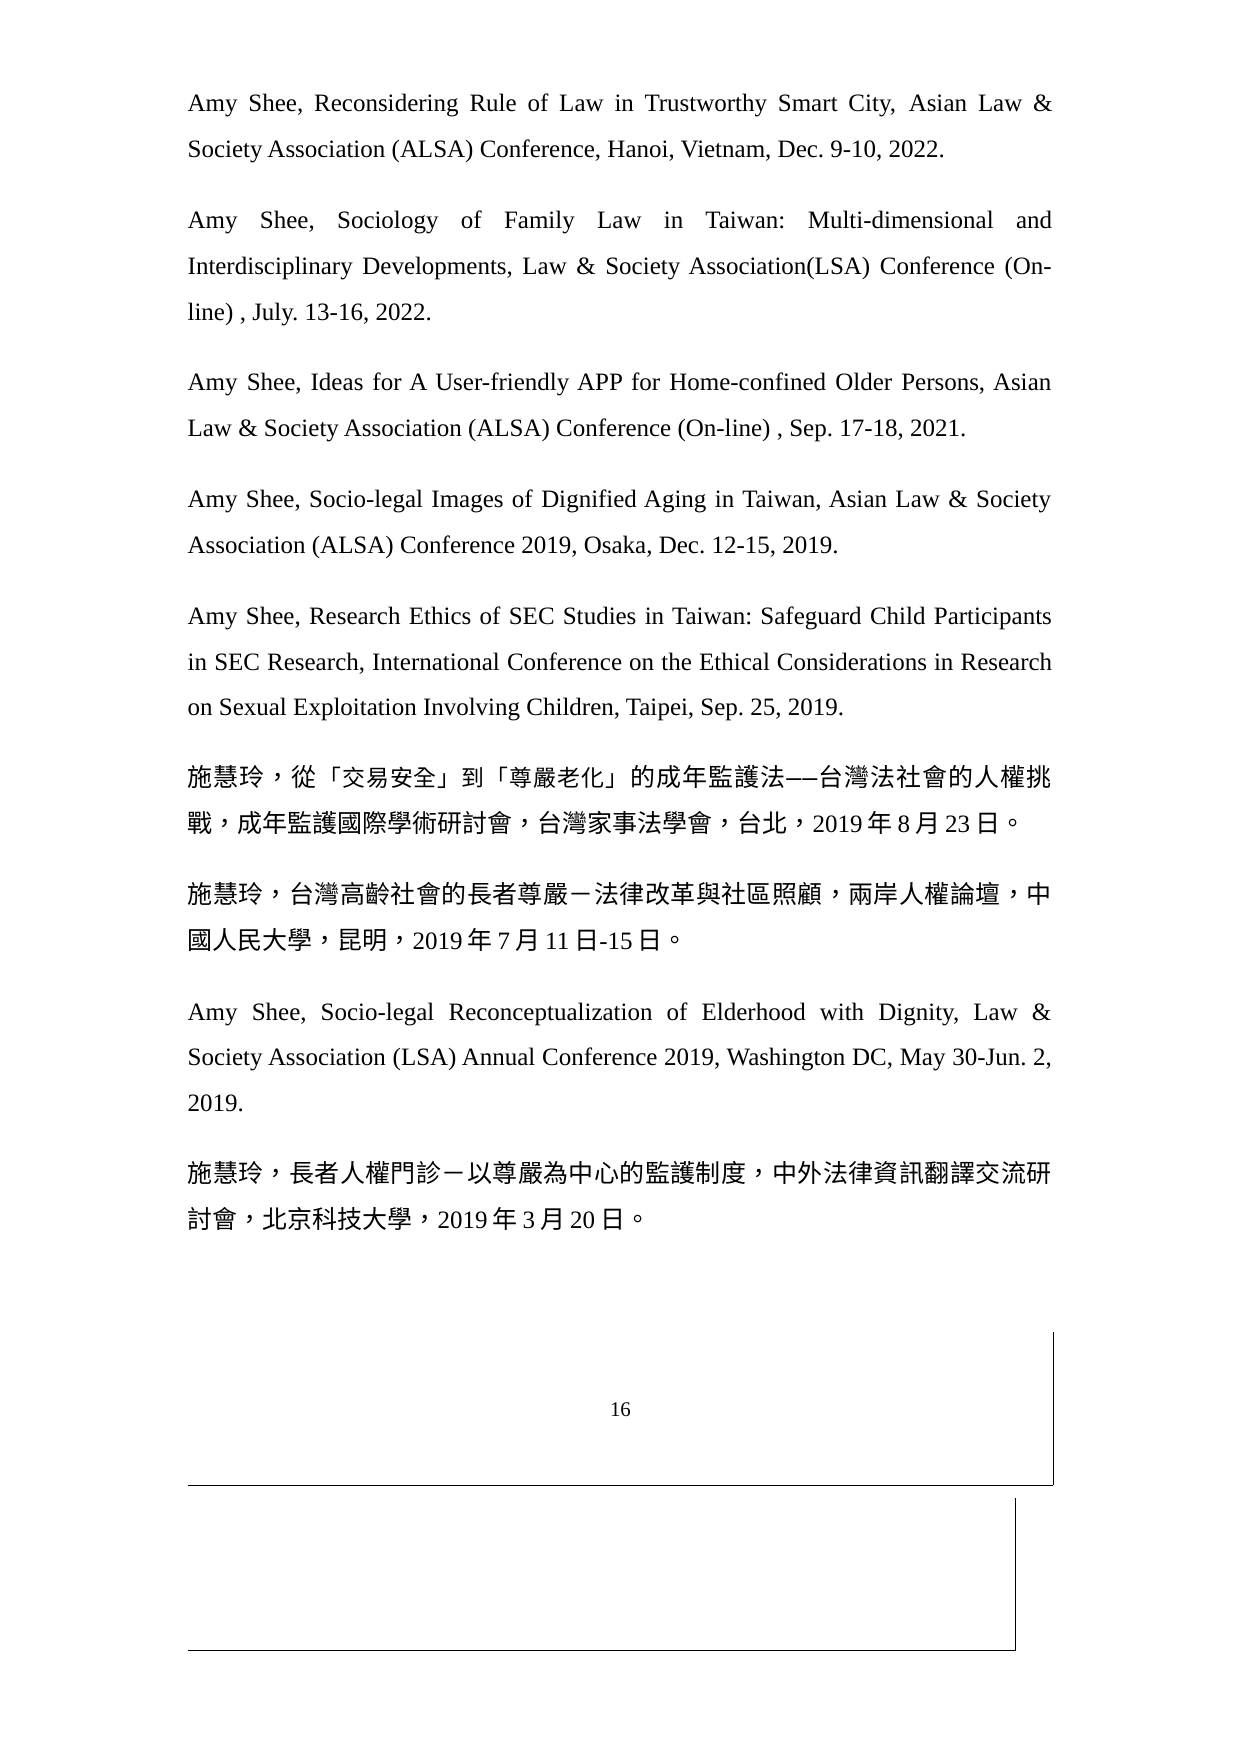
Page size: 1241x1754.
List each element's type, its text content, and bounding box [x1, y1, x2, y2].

text Amy Shee, Sociology of Family Law in Taiwan: Multi-dimensional and Interdisciplinary Developments, Law & Society Association(LSA) Conference (On-line) , July. 13-16, 2022. [187, 192, 1053, 329]
text 施慧玲，從「交易安全」到「尊嚴老化」的成年監護法——台灣法社會的人權挑戰，成年監護國際學術研討會，台灣家事法學會，台北，2019年8月23日。 [187, 750, 1053, 842]
text 施慧玲，台灣高齡社會的長者尊嚴－法律改革與社區照顧，兩岸人權論壇，中國人民大學，昆明，2019年7月11日-15日。 [187, 867, 1053, 958]
text Amy Shee, Research Ethics of SEC Studies in Taiwan: Safeguard Child Participants in SEC Research, International Conference on the Ethical Considerations in Research on Sexual Exploitation Involving Children, Taipei, Sep. 25, 2019. [187, 587, 1053, 725]
text Amy Shee, Socio-legal Reconceptualization of Elderhood with Dignity, Law & Society Association (LSA) Annual Conference 2019, Washington DC, May 30-Jun. 2, 2019. [187, 983, 1053, 1121]
text Amy Shee, Socio-legal Images of Dignified Aging in Taiwan, Asian Law & Society Association (ALSA) Conference 2019, Osaka, Dec. 12-15, 2019. [187, 471, 1053, 562]
text Amy Shee, Reconsidering Rule of Law in Trustworthy Smart City, Asian Law & Society Association (ALSA) Conference, Hanoi, Vietnam, Dec. 9-10, 2022. [187, 75, 1053, 167]
text Amy Shee, Ideas for A User-friendly APP for Home-confined Older Persons, Asian Law & Society Association (ALSA) Conference (On-line) , Sep. 17-18, 2021. [187, 354, 1053, 446]
text 施慧玲，長者人權門診－以尊嚴為中心的監護制度，中外法律資訊翻譯交流研討會，北京科技大學，2019年3月20日。 [187, 1146, 1053, 1237]
